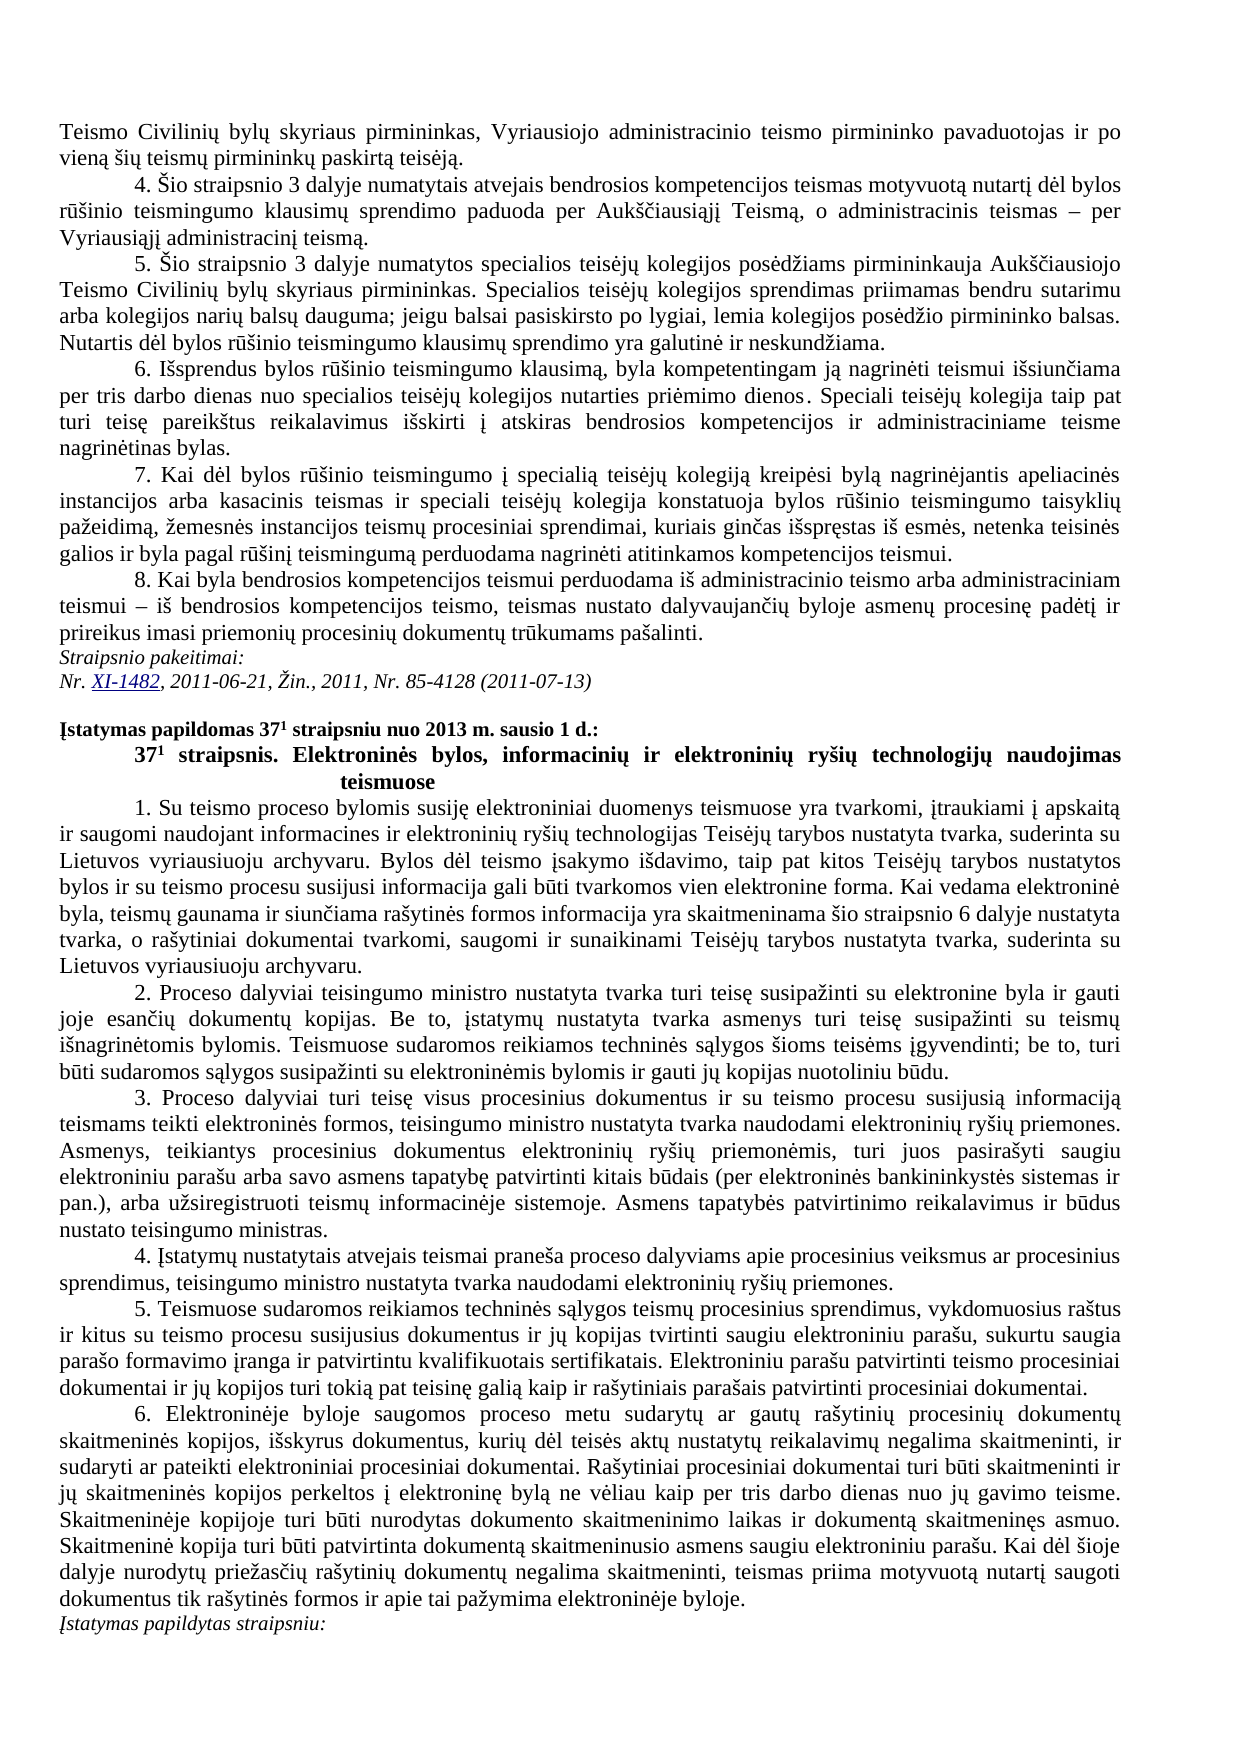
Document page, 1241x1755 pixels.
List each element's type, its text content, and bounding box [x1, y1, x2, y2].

text 8. Kai byla bendrosios kompetencijos teismui perduodama iš administracinio teismo arba administraciniam teismui – iš bendrosios kompetencijos teismo, teismas nustato dalyvaujančių byloje asmenų procesinę padėtį ir prireikus imasi priemonių procesinių dokumentų trūkumams pašalinti. [59, 566, 1122, 645]
text 1. Su teismo proceso bylomis susiję elektroniniai duomenys teismuose yra tvarkomi, įtraukiami į apskaitą ir saugomi naudojant informacines ir elektroninių ryšių technologijas Teisėjų tarybos nustatyta tvarka, suderinta su Lietuvos vyriausiuoju archyvaru. Bylos dėl teismo įsakymo išdavimo, taip pat kitos Teisėjų tarybos nustatytos bylos ir su teismo procesu susijusi informacija gali būti tvarkomos vien elektronine forma. Kai vedama elektroninė byla, teismų gaunama ir siunčiama rašytinės formos informacija yra skaitmeninama šio straipsnio 6 dalyje nustatyta tvarka, o rašytiniai dokumentai tvarkomi, saugomi ir sunaikinami Teisėjų tarybos nustatyta tvarka, suderinta su Lietuvos vyriausiuoju archyvaru. [59, 794, 1122, 979]
text 3. Proceso dalyviai turi teisę visus procesinius dokumentus ir su teismo procesu susijusią informaciją teismams teikti elektroninės formos, teisingumo ministro nustatyta tvarka naudodami elektroninių ryšių priemones. Asmenys, teikiantys procesinius dokumentus elektroninių ryšių priemonėmis, turi juos pasirašyti saugiu elektroniniu parašu arba savo asmens tapatybę patvirtinti kitais būdais (per elektroninės bankininkystės sistemas ir pan.), arba užsiregistruoti teismų informacinėje sistemoje. Asmens tapatybės patvirtinimo reikalavimus ir būdus nustato teisingumo ministras. [59, 1084, 1122, 1242]
text 2. Proceso dalyviai teisingumo ministro nustatyta tvarka turi teisę susipažinti su elektronine byla ir gauti joje esančių dokumentų kopijas. Be to, įstatymų nustatyta tvarka asmenys turi teisę susipažinti su teismų išnagrinėtomis bylomis. Teismuose sudaromos reikiamos techninės sąlygos šioms teisėms įgyvendinti; be to, turi būti sudaromos sąlygos susipažinti su elektroninėmis bylomis ir gauti jų kopijas nuotoliniu būdu. [59, 979, 1122, 1084]
text Įstatymas papildomas 371 straipsniu nuo 2013 m. sausio 1 d.: [59, 717, 1122, 741]
text Teismo Civilinių bylų skyriaus pirmininkas, Vyriausiojo administracinio teismo pirmininko pavaduotojas ir po vieną šių teismų pirmininkų paskirtą teisėją. [59, 118, 1122, 171]
text 6. Elektroninėje byloje saugomos proceso metu sudarytų ar gautų rašytinių procesinių dokumentų skaitmeninės kopijos, išskyrus dokumentus, kurių dėl teisės aktų nustatytų reikalavimų negalima skaitmeninti, ir sudaryti ar pateikti elektroniniai procesiniai dokumentai. Rašytiniai procesiniai dokumentai turi būti skaitmeninti ir jų skaitmeninės kopijos perkeltos į elektroninę bylą ne vėliau kaip per tris darbo dienas nuo jų gavimo teisme. Skaitmeninėje kopijoje turi būti nurodytas dokumento skaitmeninimo laikas ir dokumentą skaitmeninęs asmuo. Skaitmeninė kopija turi būti patvirtinta dokumentą skaitmeninusio asmens saugiu elektroniniu parašu. Kai dėl šioje dalyje nurodytų priežasčių rašytinių dokumentų negalima skaitmeninti, teismas priima motyvuotą nutartį saugoti dokumentus tik rašytinės formos ir apie tai pažymima elektroninėje byloje. [59, 1400, 1122, 1611]
text 5. Teismuose sudaromos reikiamos techninės sąlygos teismų procesinius sprendimus, vykdomuosius raštus ir kitus su teismo procesu susijusius dokumentus ir jų kopijas tvirtinti saugiu elektroniniu parašu, sukurtu saugia parašo formavimo įranga ir patvirtintu kvalifikuotais sertifikatais. Elektroniniu parašu patvirtinti teismo procesiniai dokumentai ir jų kopijos turi tokią pat teisinę galią kaip ir rašytiniais parašais patvirtinti procesiniai dokumentai. [59, 1295, 1122, 1400]
text Įstatymas papildytas straipsniu: [59, 1611, 1122, 1635]
text 4. Įstatymų nustatytais atvejais teismai praneša proceso dalyviams apie procesinius veiksmus ar procesinius sprendimus, teisingumo ministro nustatyta tvarka naudodami elektroninių ryšių priemones. [59, 1242, 1122, 1295]
text Nr. XI-1482, 2011-06-21, Žin., 2011, Nr. 85-4128 (2011-07-13) [59, 669, 1122, 693]
text 4. Šio straipsnio 3 dalyje numatytais atvejais bendrosios kompetencijos teismas motyvuotą nutartį dėl bylos rūšinio teismingumo klausimų sprendimo paduoda per Aukščiausiąjį Teismą, o administracinis teismas – per Vyriausiąjį administracinį teismą. [59, 171, 1122, 250]
text 7. Kai dėl bylos rūšinio teismingumo į specialią teisėjų kolegiją kreipėsi bylą nagrinėjantis apeliacinės instancijos arba kasacinis teismas ir speciali teisėjų kolegija konstatuoja bylos rūšinio teismingumo taisyklių pažeidimą, žemesnės instancijos teismų procesiniai sprendimai, kuriais ginčas išspręstas iš esmės, netenka teisinės galios ir byla pagal rūšinį teismingumą perduodama nagrinėti atitinkamos kompetencijos teismui. [59, 461, 1122, 566]
text 5. Šio straipsnio 3 dalyje numatytos specialios teisėjų kolegijos posėdžiams pirmininkauja Aukščiausiojo Teismo Civilinių bylų skyriaus pirmininkas. Specialios teisėjų kolegijos sprendimas priimamas bendru sutarimu arba kolegijos narių balsų dauguma; jeigu balsai pasiskirsto po lygiai, lemia kolegijos posėdžio pirmininko balsas. Nutartis dėl bylos rūšinio teismingumo klausimų sprendimo yra galutinė ir neskundžiama. [59, 250, 1122, 355]
text Straipsnio pakeitimai: [59, 645, 1122, 669]
text 371 straipsnis. Elektroninės bylos, informacinių ir elektroninių ryšių technologijų naudojimas teismuose [134, 741, 1122, 794]
text 6. Išsprendus bylos rūšinio teismingumo klausimą, byla kompetentingam ją nagrinėti teismui išsiunčiama per tris darbo dienas nuo specialios teisėjų kolegijos nutarties priėmimo dienos. Speciali teisėjų kolegija taip pat turi teisę pareikštus reikalavimus išskirti į atskiras bendrosios kompetencijos ir administraciniame teisme nagrinėtinas bylas. [59, 355, 1122, 461]
